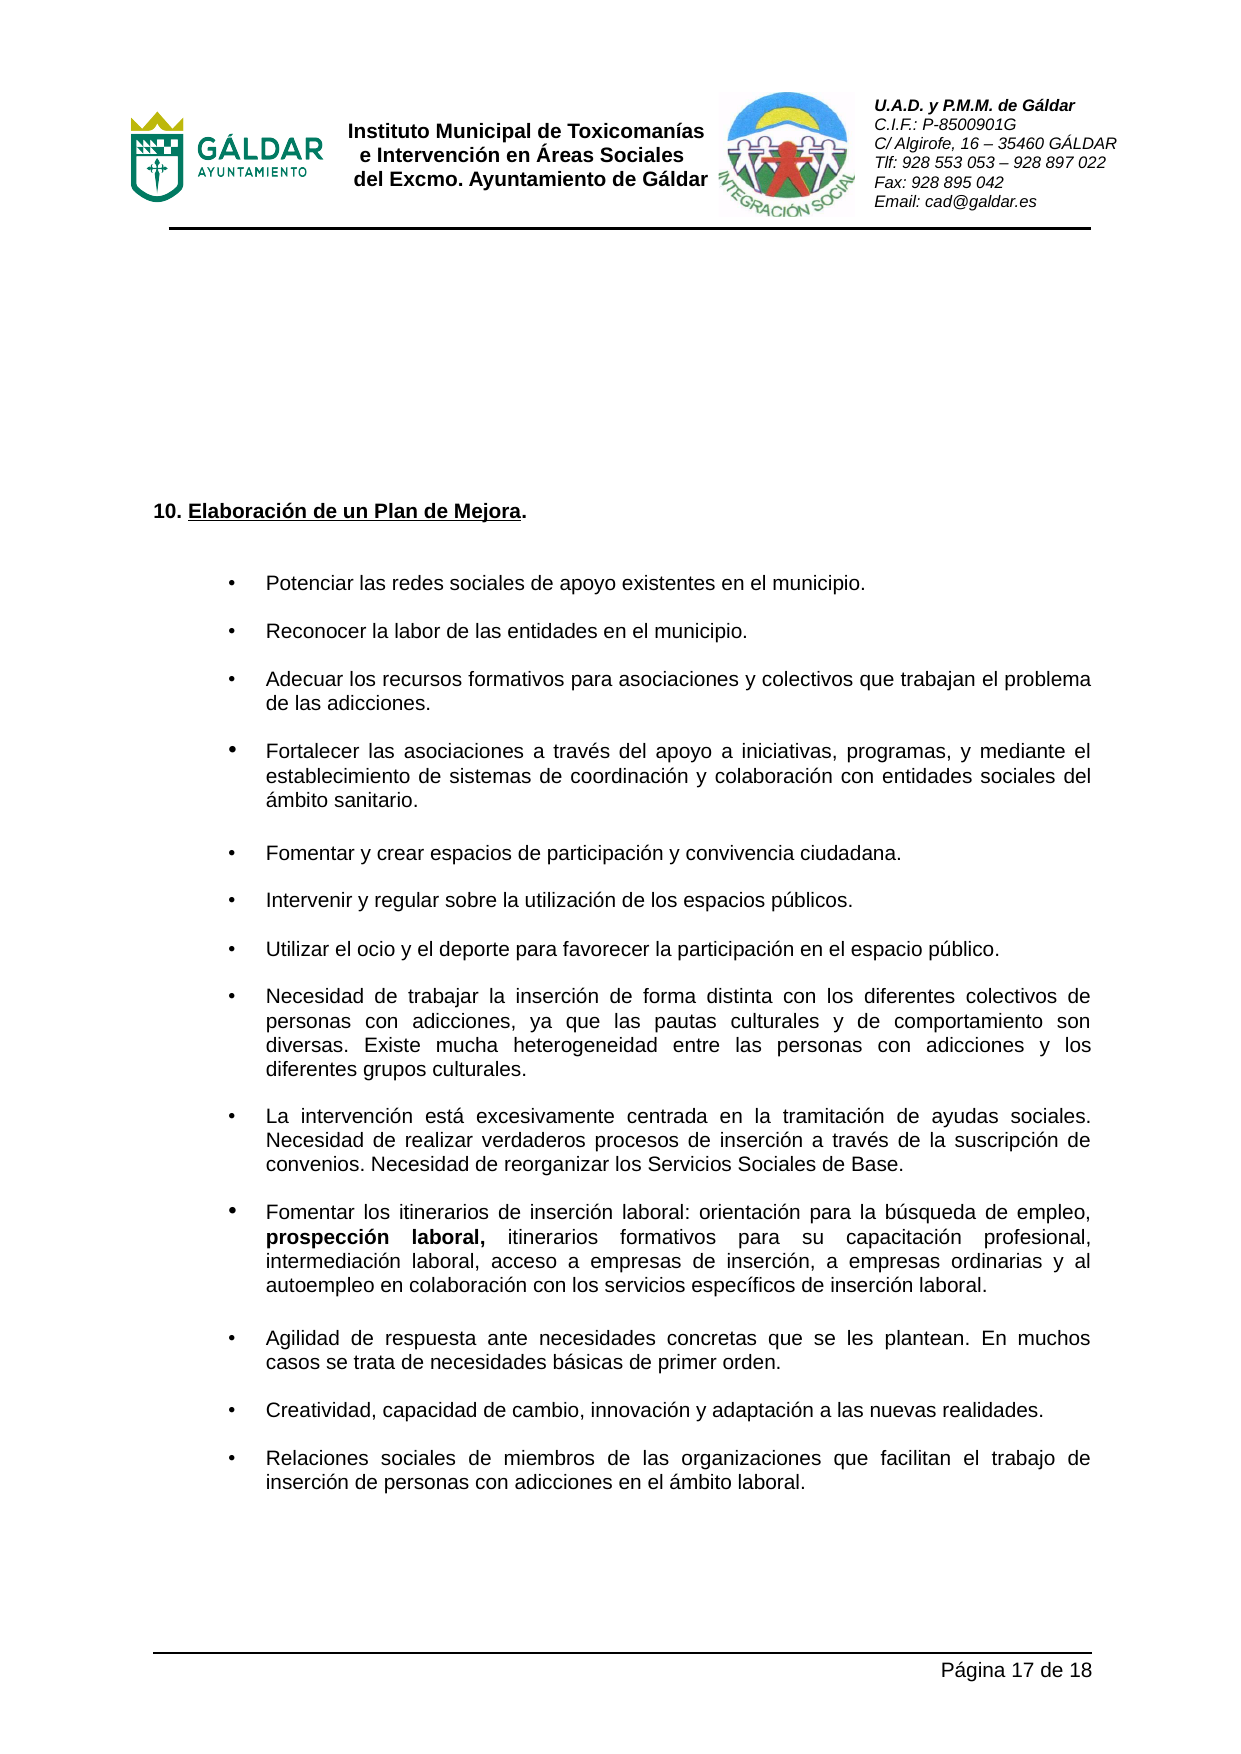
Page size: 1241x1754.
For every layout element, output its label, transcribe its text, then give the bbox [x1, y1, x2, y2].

list Adecuar los recursos formativos para asociaciones y colectivos que trabajan el problema de las adicciones. [228, 667, 1092, 715]
picture [111, 88, 340, 225]
list Necesidad de trabajar la inserción de forma distinta con los diferentes colectivos de personas con adicciones, ya que las pautas culturales y de comportamiento son diversas. Existe mucha heterogeneidad entre las personas con adicciones y los diferentes grupos culturales. [228, 984, 1092, 1080]
list Intervenir y regular sobre la utilización de los espacios públicos. [228, 888, 1092, 912]
list Fomentar y crear espacios de participación y convivencia ciudadana. [228, 840, 1092, 864]
list Utilizar el ocio y el deporte para favorecer la participación en el espacio público. [228, 936, 1092, 960]
list La intervención está excesivamente centrada en la tramitación de ayudas sociales. Necesidad de realizar verdaderos procesos de inserción a través de la suscripción de convenios. Necesidad de reorganizar los Servicios Sociales de Base. [228, 1104, 1092, 1176]
list Fomentar los itinerarios de inserción laboral: orientación para la búsqueda de empleo, prospección laboral, itinerarios formativos para su capacitación profesional, intermediación laboral, acceso a empresas de inserción, a empresas ordinarias y al autoempleo en colaboración con los servicios específicos de inserción laboral. [228, 1200, 1092, 1297]
list Agilidad de respuesta ante necesidades concretas que se les plantean. En muchos casos se trata de necesidades básicas de primer orden. [228, 1326, 1092, 1374]
picture [718, 92, 855, 217]
list Fortalecer las asociaciones a través del apoyo a iniciativas, programas, y mediante el establecimiento de sistemas de coordinación y colaboración con entidades sociales del ámbito sanitario. [228, 739, 1092, 812]
list Relaciones sociales de miembros de las organizaciones que facilitan el trabajo de inserción de personas con adicciones en el ámbito laboral. [228, 1446, 1092, 1494]
list Creatividad, capacidad de cambio, innovación y adaptación a las nuevas realidades. [228, 1398, 1092, 1422]
list Potenciar las redes sociales de apoyo existentes en el municipio. [228, 571, 1092, 595]
text 10. Elaboración de un Plan de Mejora. [153, 499, 1092, 523]
list Reconocer la labor de las entidades en el municipio. [228, 619, 1092, 643]
